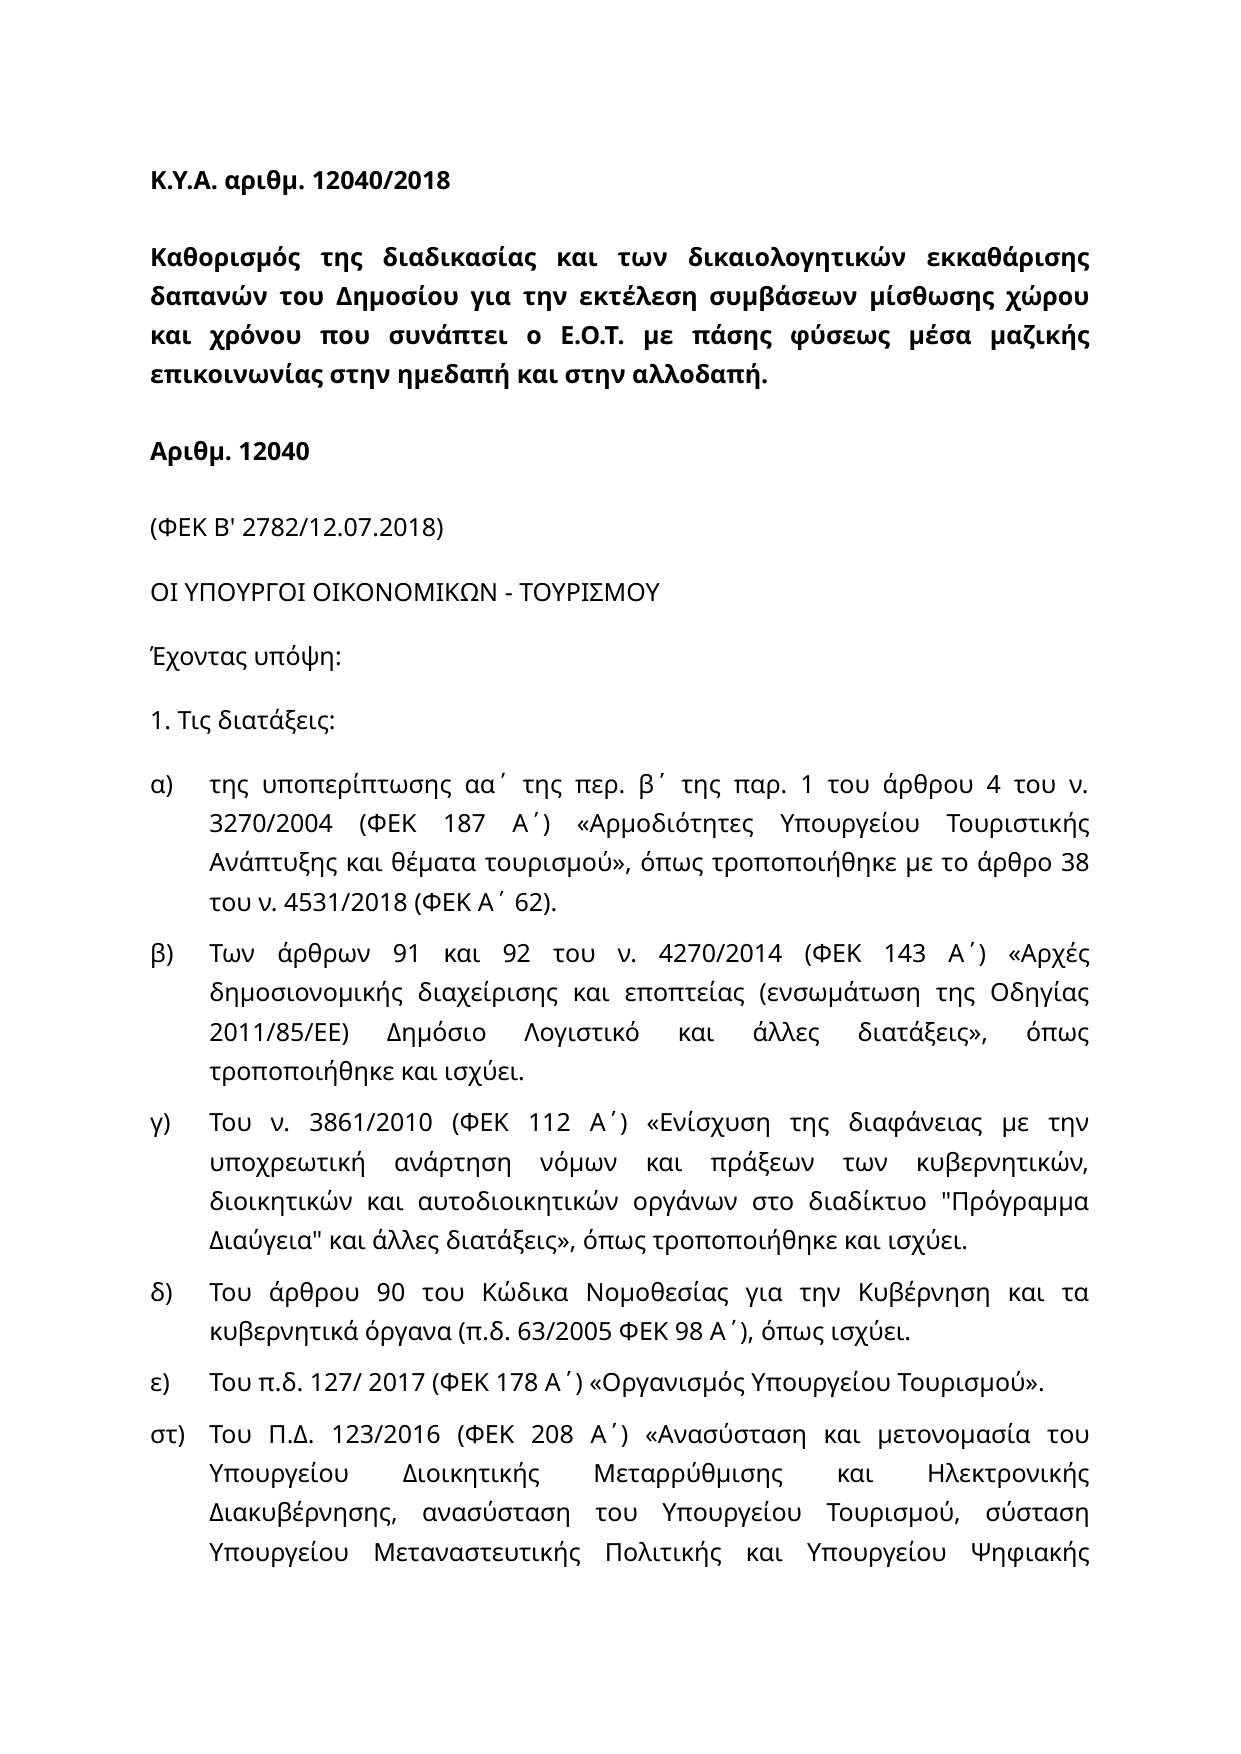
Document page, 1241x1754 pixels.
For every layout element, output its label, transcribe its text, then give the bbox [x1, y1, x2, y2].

text 1. Τις διατάξεις: [150, 702, 1090, 737]
text Έχοντας υπόψη: [150, 638, 1090, 672]
text ΟΙ ΥΠΟΥΡΓΟΙ ΟΙΚΟΝΟΜΙΚΩΝ - ΤΟΥΡΙΣΜΟΥ [150, 574, 1090, 608]
title Καθορισμός της διαδικασίας και των δικαιολογητικών εκκαθάρισης δαπανών του Δημοσίου για την εκτέλεση συμβάσεων μίσθωσης χώρου και χρόνου που συνάπτει ο Ε.Ο.Τ. με πάσης φύσεως μέσα μαζικής επικοινωνίας στην ημεδαπή και στην αλλοδαπή. [150, 239, 1090, 391]
list δ) Του άρθρου 90 του Κώδικα Νομοθεσίας για την Κυβέρνηση και τα κυβερνητικά όργανα (π.δ. 63/2005 ΦΕΚ 98 Α΄), όπως ισχύει. [150, 1274, 1090, 1347]
list ε) Του π.δ. 127/ 2017 (ΦΕΚ 178 Α΄) «Οργανισμός Υπουργείου Τουρισμού». [150, 1365, 1090, 1399]
list γ) Του ν. 3861/2010 (ΦΕΚ 112 Α΄) «Ενίσχυση της διαφάνειας με την υποχρεωτική ανάρτηση νόμων και πράξεων των κυβερνητικών, διοικητικών και αυτοδιοικητικών οργάνων στο διαδίκτυο "Πρόγραμμα Διαύγεια" και άλλες διατάξεις», όπως τροποποιήθηκε και ισχύει. [150, 1105, 1090, 1257]
list β) Των άρθρων 91 και 92 του ν. 4270/2014 (ΦΕΚ 143 Α΄) «Αρχές δημοσιονομικής διαχείρισης και εποπτείας (ενσωμάτωση της Οδηγίας 2011/85/ΕΕ) Δημόσιο Λογιστικό και άλλες διατάξεις», όπως τροποποιήθηκε και ισχύει. [150, 936, 1090, 1087]
title Κ.Υ.Α. αριθμ. 12040/2018 [150, 162, 1090, 197]
list στ) Του Π.Δ. 123/2016 (ΦΕΚ 208 Α΄) «Ανασύσταση και μετονομασία του Υπουργείου Διοικητικής Μεταρρύθμισης και Ηλεκτρονικής Διακυβέρνησης, ανασύσταση του Υπουργείου Τουρισμού, σύσταση Υπουργείου Μεταναστευτικής Πολιτικής και Υπουργείου Ψηφιακής [150, 1417, 1090, 1568]
list α) της υποπερίπτωσης αα΄ της περ. β΄ της παρ. 1 του άρθρου 4 του ν. 3270/2004 (ΦΕΚ 187 Α΄) «Αρμοδιότητες Υπουργείου Τουριστικής Ανάπτυξης και θέματα τουρισμού», όπως τροποποιήθηκε με το άρθρο 38 του ν. 4531/2018 (ΦΕΚ Α΄ 62). [150, 767, 1090, 918]
text (ΦΕΚ Β' 2782/12.07.2018) [150, 510, 1090, 544]
title Αριθμ. 12040 [150, 433, 1090, 467]
